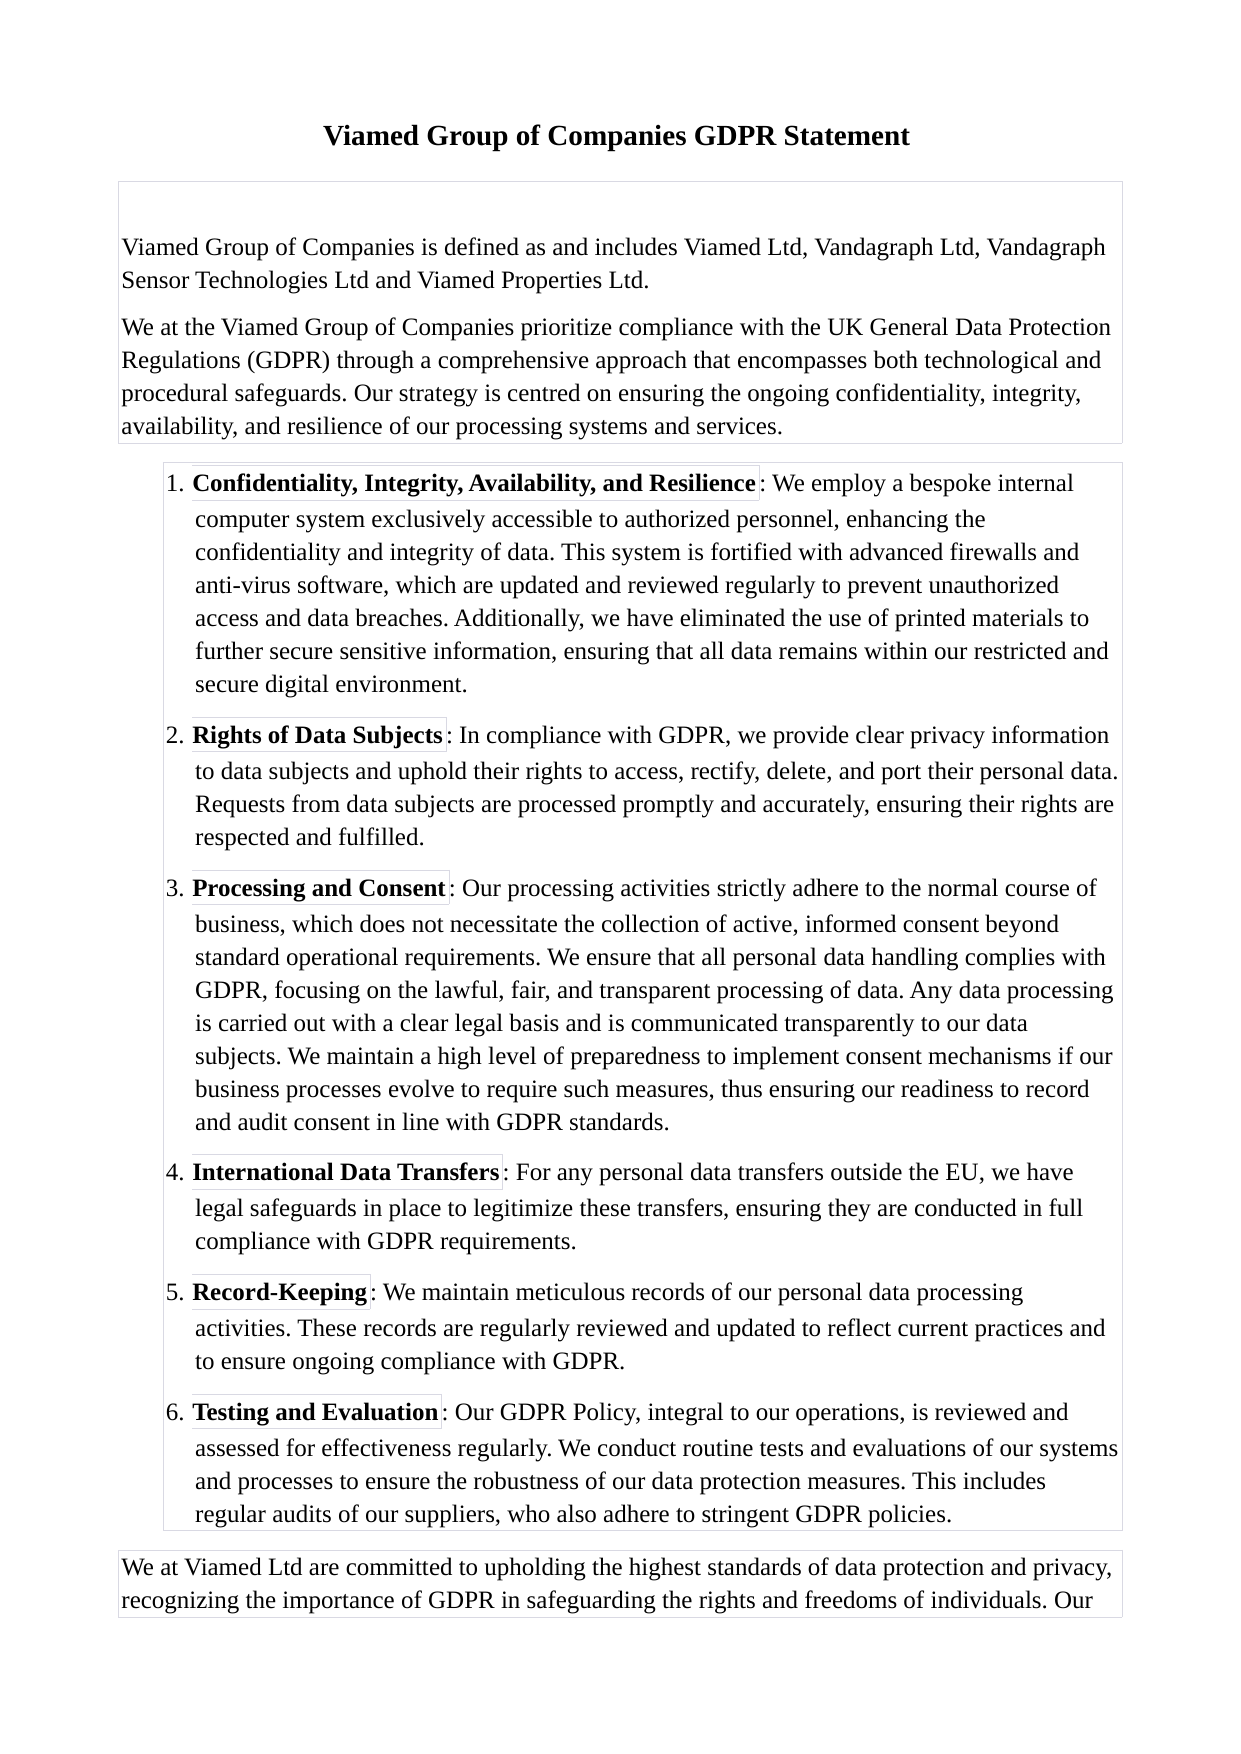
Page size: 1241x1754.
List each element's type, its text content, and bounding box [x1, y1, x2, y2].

list Record-Keeping: We maintain meticulous records of our personal data processing activities. These records are regularly reviewed and updated to reflect current practices and to ensure ongoing compliance with GDPR. [164, 1271, 1122, 1375]
text We at Viamed Ltd are committed to upholding the highest standards of data protection and privacy, recognizing the importance of GDPR in safeguarding the rights and freedoms of individuals. Our [119, 1551, 1122, 1617]
text We at the Viamed Group of Companies prioritize compliance with the UK General Data Protection Regulations (GDPR) through a comprehensive approach that encompasses both technological and procedural safeguards. Our strategy is centred on ensuring the ongoing confidentiality, integrity, availability, and resilience of our processing systems and services. [119, 309, 1122, 443]
list Testing and Evaluation: Our GDPR Policy, integral to our operations, is reviewed and assessed for effectiveness regularly. We conduct routine tests and evaluations of our systems and processes to ensure the robustness of our data protection measures. This includes regular audits of our suppliers, who also adhere to stringent GDPR policies. [164, 1391, 1122, 1530]
list International Data Transfers: For any personal data transfers outside the EU, we have legal safeguards in place to legitimize these transfers, ensuring they are conducted in full compliance with GDPR requirements. [164, 1151, 1122, 1255]
list Confidentiality, Integrity, Availability, and Resilience: We employ a bespoke internal computer system exclusively accessible to authorized personnel, enhancing the confidentiality and integrity of data. This system is fortified with advanced firewalls and anti-virus software, which are updated and reviewed regularly to prevent unauthorized access and data breaches. Additionally, we have eliminated the use of printed materials to further secure sensitive information, ensuring that all data remains within our restricted and secure digital environment. [164, 463, 1122, 698]
text Viamed Group of Companies is defined as and includes Viamed Ltd, Vandagraph Ltd, Vandagraph Sensor Technologies Ltd and Viamed Properties Ltd. [119, 229, 1122, 293]
list Rights of Data Subjects: In compliance with GDPR, we provide clear privacy information to data subjects and uphold their rights to access, rectify, delete, and port their personal data. Requests from data subjects are processed promptly and accurately, ensuring their rights are respected and fulfilled. [164, 714, 1122, 851]
list Processing and Consent: Our processing activities strictly adhere to the normal course of business, which does not necessitate the collection of active, informed consent beyond standard operational requirements. We ensure that all personal data handling complies with GDPR, focusing on the lawful, fair, and transparent processing of data. Any data processing is carried out with a clear legal basis and is communicated transparently to our data subjects. We maintain a high level of preparedness to implement consent mechanisms if our business processes evolve to require such measures, thus ensuring our readiness to record and audit consent in line with GDPR standards. [164, 867, 1122, 1136]
